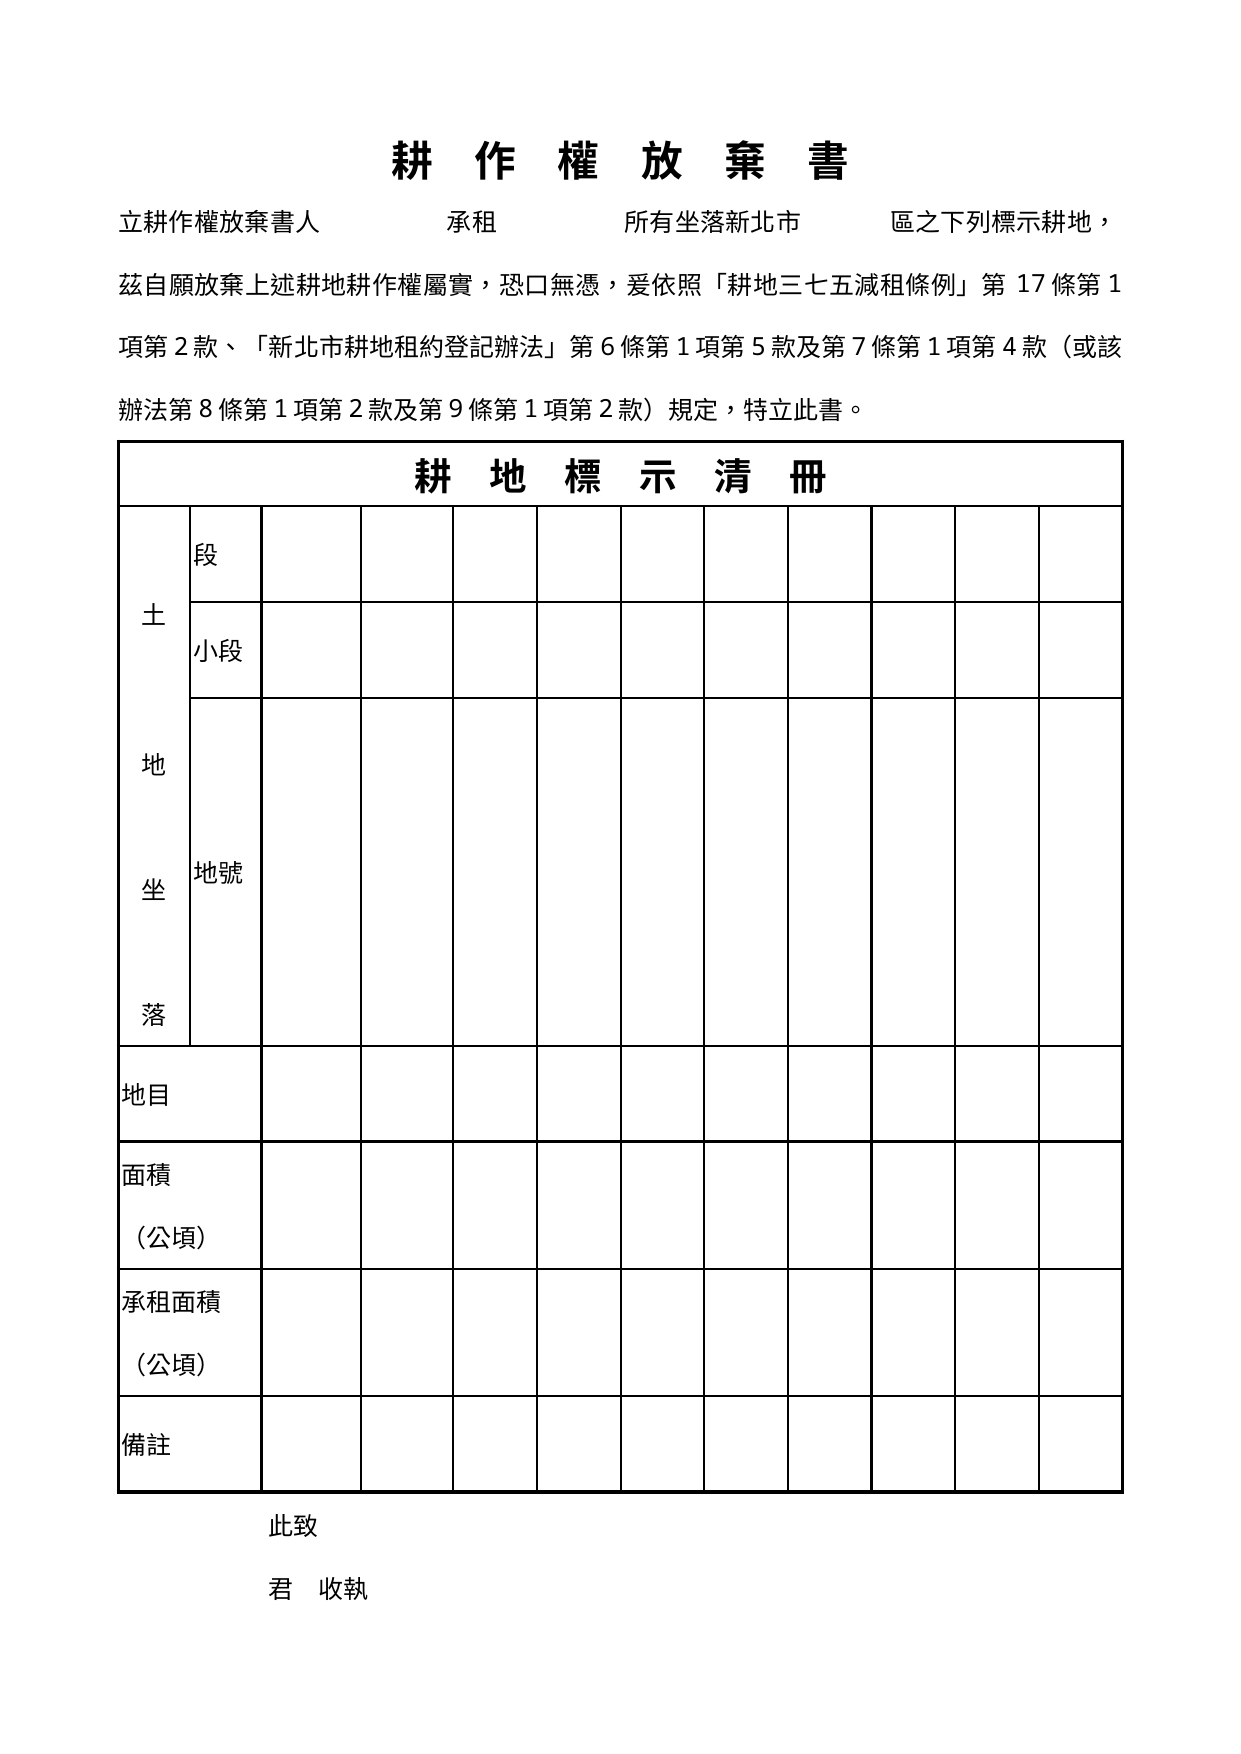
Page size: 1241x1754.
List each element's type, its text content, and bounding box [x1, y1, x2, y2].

table_cell 備註 [120, 1397, 260, 1490]
table_cell [622, 1143, 703, 1267]
table_cell [538, 699, 620, 1045]
table_cell [454, 507, 536, 601]
table_cell [263, 1047, 360, 1140]
table_cell [454, 1143, 536, 1267]
table_cell [956, 1397, 1038, 1490]
table_cell [789, 1047, 870, 1140]
table_cell [705, 603, 787, 697]
table_cell [362, 1270, 452, 1394]
table_cell [873, 1270, 954, 1394]
table_cell [362, 1143, 452, 1267]
table_cell [956, 1047, 1038, 1140]
table_cell [956, 699, 1038, 1045]
table_cell [956, 1143, 1038, 1267]
text 耕 作 權 放 棄 書 [118, 127, 1122, 189]
table_cell [538, 507, 620, 601]
table_cell [873, 1047, 954, 1140]
table_cell [622, 699, 703, 1045]
table_cell 面積 （公頃） [120, 1143, 260, 1267]
table_cell [873, 603, 954, 697]
table_cell [956, 507, 1038, 601]
table_cell [263, 603, 360, 697]
table_cell [789, 1143, 870, 1267]
table_cell [789, 1397, 870, 1490]
text 君 收執 [118, 1556, 1122, 1618]
table_cell [789, 699, 870, 1045]
table_cell [1040, 1143, 1121, 1267]
table_cell [263, 699, 360, 1045]
text 此致 [118, 1494, 1122, 1556]
table_cell [789, 1270, 870, 1394]
table_cell [538, 1143, 620, 1267]
table_cell 土 地 坐 落 [120, 507, 189, 1045]
table_cell [263, 1270, 360, 1394]
table_cell [538, 1397, 620, 1490]
table_cell [454, 699, 536, 1045]
table_cell [1040, 1047, 1121, 1140]
table_cell [454, 1270, 536, 1394]
table_cell [454, 603, 536, 697]
table_cell [362, 699, 452, 1045]
table_cell [362, 507, 452, 601]
table_cell [705, 507, 787, 601]
table_cell [1040, 1397, 1121, 1490]
table_cell [622, 1397, 703, 1490]
table_cell [622, 1270, 703, 1394]
table_cell [873, 507, 954, 601]
table_cell 段 [191, 507, 260, 601]
table_cell [622, 603, 703, 697]
table_cell [454, 1397, 536, 1490]
table_cell [789, 603, 870, 697]
table_cell [538, 1047, 620, 1140]
table_cell 小段 [191, 603, 260, 697]
table_cell [263, 1397, 360, 1490]
table_cell [1040, 1270, 1121, 1394]
table_cell [705, 1047, 787, 1140]
table_cell [956, 603, 1038, 697]
text 立耕作權放棄書人 承租 所有坐落新北市 區之下列標示耕地，茲自願放棄上述耕地耕作權屬實，恐口無憑，爰依照「耕地三七五減租條例」第17條第1項第2款、「新北市耕地租約登記辦法」第6條第1項第5款及第7條第1項第4款（或該辦法第8條第1項第2款及第9條第1項第2款）規定，特立此書。 [118, 189, 1122, 439]
table_cell [705, 1143, 787, 1267]
table_cell [873, 1397, 954, 1490]
table_cell [873, 699, 954, 1045]
table_cell [454, 1047, 536, 1140]
table_cell [956, 1270, 1038, 1394]
table_cell [1040, 507, 1121, 601]
table_cell [705, 699, 787, 1045]
table_cell [362, 603, 452, 697]
table_cell [263, 507, 360, 601]
table_cell [362, 1397, 452, 1490]
table_cell [873, 1143, 954, 1267]
table_cell [789, 507, 870, 601]
table_cell [538, 603, 620, 697]
table_cell [705, 1397, 787, 1490]
table_cell [622, 1047, 703, 1140]
table_cell 承租面積 （公頃） [120, 1270, 260, 1394]
table_header 耕 地 標 示 清 冊 [120, 443, 1121, 505]
table_cell [705, 1270, 787, 1394]
table_cell 地目 [120, 1047, 260, 1140]
table_cell [538, 1270, 620, 1394]
table_cell [1040, 603, 1121, 697]
table_cell 地號 [191, 699, 260, 1045]
table_cell [1040, 699, 1121, 1045]
table_cell [622, 507, 703, 601]
table_cell [362, 1047, 452, 1140]
table_cell [263, 1143, 360, 1267]
